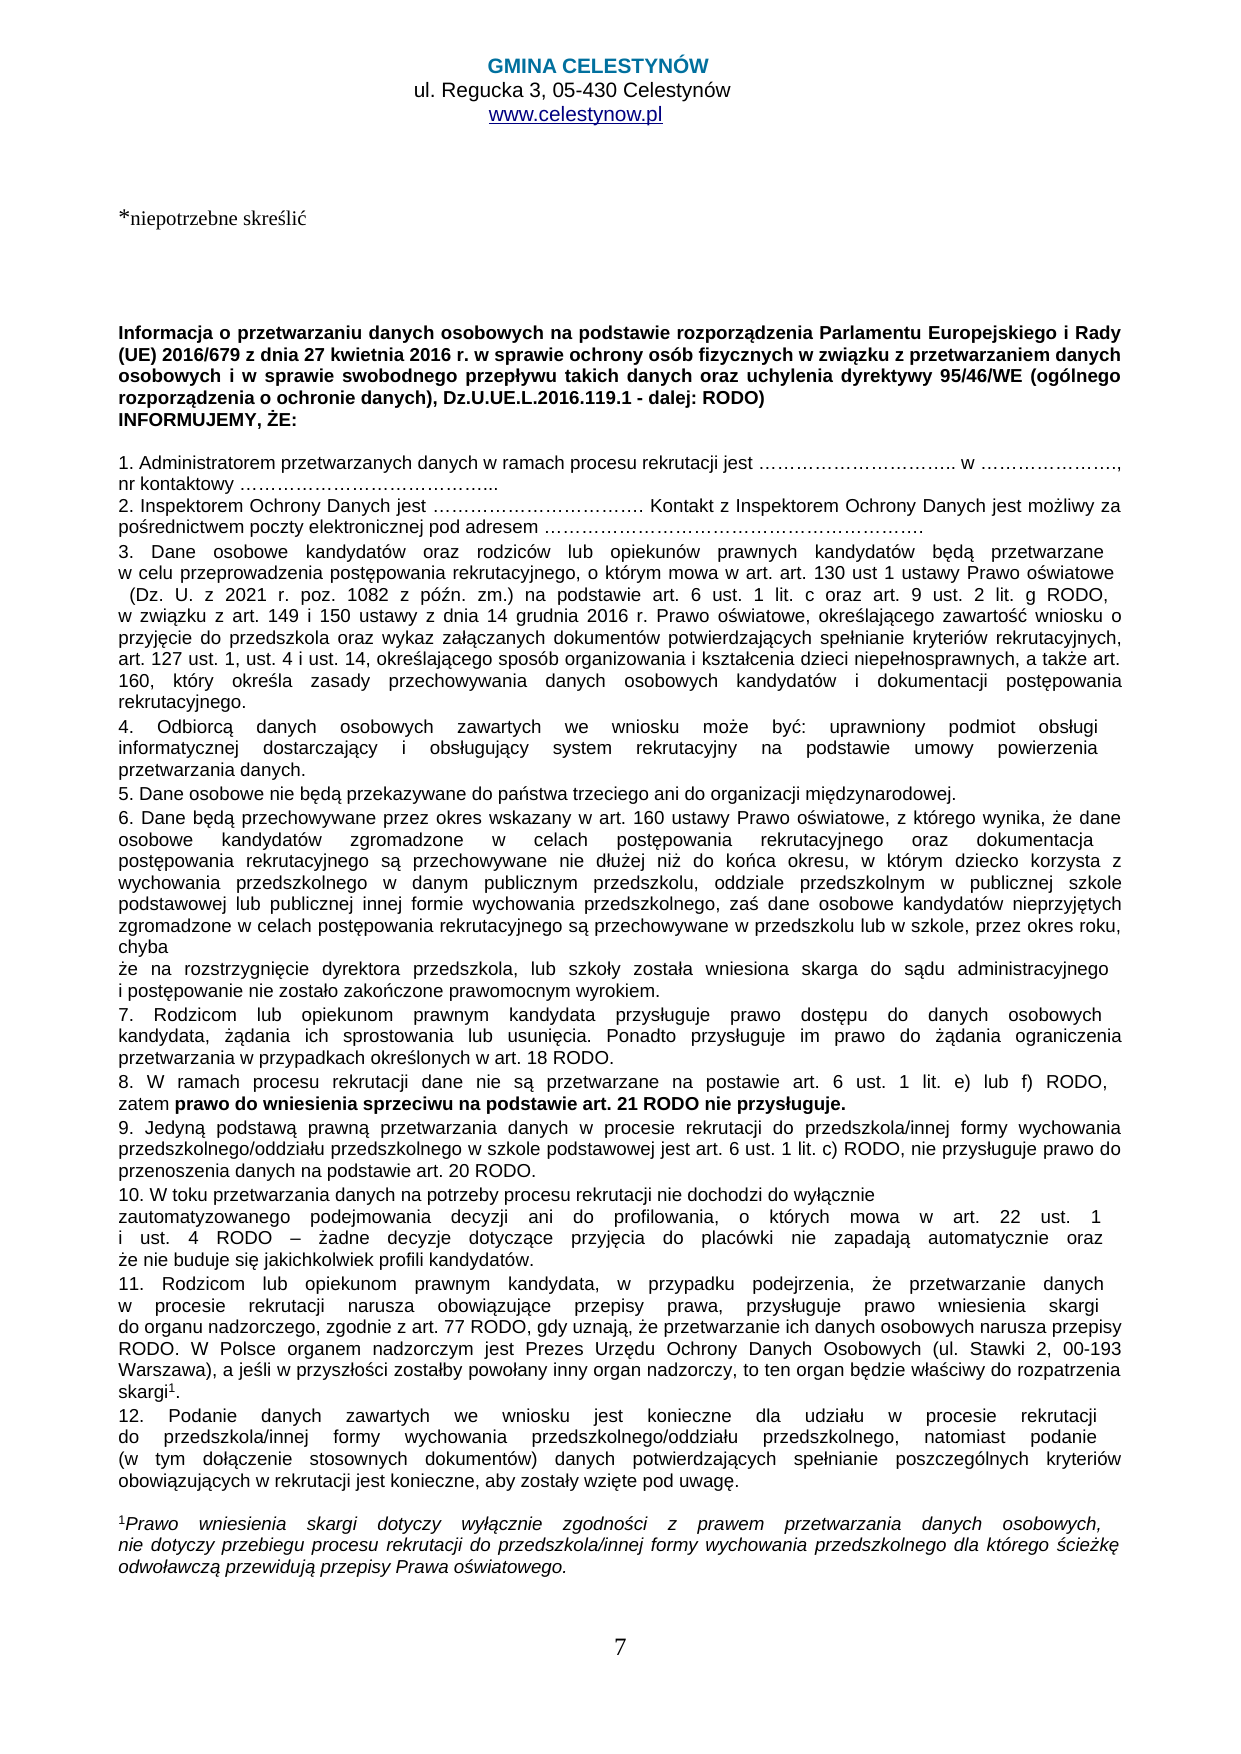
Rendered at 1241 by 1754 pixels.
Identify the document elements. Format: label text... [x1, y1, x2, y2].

text 8. W ramach procesu rekrutacji dane nie są przetwarzane na postawie art. 6 ust. 1 lit. e) lub f) RODO, zatem prawo do wniesienia sprzeciwu na podstawie art. 21 RODO nie przysługuje. [118, 1071, 1122, 1114]
text *niepotrzebne skreślić [118, 203, 1122, 231]
text 3. Dane osobowe kandydatów oraz rodziców lub opiekunów prawnych kandydatów będą przetwarzane w celu przeprowadzenia postępowania rekrutacyjnego, o którym mowa w art. art. 130 ust 1 ustawy Prawo oświatowe (Dz. U. z 2021 r. poz. 1082 z późn. zm.) na podstawie art. 6 ust. 1 lit. c oraz art. 9 ust. 2 lit. g RODO, w związku z art. 149 i 150 ustawy z dnia 14 grudnia 2016 r. Prawo oświatowe, określającego zawartość wniosku o przyjęcie do przedszkola oraz wykaz załączanych dokumentów potwierdzających spełnianie kryteriów rekrutacyjnych, art. 127 ust. 1, ust. 4 i ust. 14, określającego sposób organizowania i kształcenia dzieci niepełnosprawnych, a także art. 160, który określa zasady przechowywania danych osobowych kandydatów i dokumentacji postępowania rekrutacyjnego. [118, 540, 1122, 713]
text 7. Rodzicom lub opiekunom prawnym kandydata przysługuje prawo dostępu do danych osobowych kandydata, żądania ich sprostowania lub usunięcia. Ponadto przysługuje im prawo do żądania ograniczenia przetwarzania w przypadkach określonych w art. 18 RODO. [118, 1004, 1122, 1068]
text INFORMUJEMY, ŻE: [118, 408, 1122, 430]
text 9. Jedyną podstawą prawną przetwarzania danych w procesie rekrutacji do przedszkola/innej formy wychowania przedszkolnego/oddziału przedszkolnego w szkole podstawowej jest art. 6 ust. 1 lit. c) RODO, nie przysługuje prawo do przenoszenia danych na podstawie art. 20 RODO. [118, 1117, 1122, 1181]
text 12. Podanie danych zawartych we wniosku jest konieczne dla udziału w procesie rekrutacji do przedszkola/innej formy wychowania przedszkolnego/oddziału przedszkolnego, natomiast podanie (w tym dołączenie stosownych dokumentów) danych potwierdzających spełnianie poszczególnych kryteriów obowiązujących w rekrutacji jest konieczne, aby zostały wzięte pod uwagę. [118, 1405, 1122, 1491]
text 4. Odbiorcą danych osobowych zawartych we wniosku może być: uprawniony podmiot obsługi informatycznej dostarczający i obsługujący system rekrutacyjny na podstawie umowy powierzenia przetwarzania danych. [118, 716, 1122, 780]
text 1Prawo wniesienia skargi dotyczy wyłącznie zgodności z prawem przetwarzania danych osobowych, nie dotyczy przebiegu procesu rekrutacji do przedszkola/innej formy wychowania przedszkolnego dla którego ścieżkę odwoławczą przewidują przepisy Prawa oświatowego. [118, 1513, 1122, 1577]
text 10. W toku przetwarzania danych na potrzeby procesu rekrutacji nie dochodzi do wyłącznie [118, 1184, 1122, 1206]
text 1. Administratorem przetwarzanych danych w ramach procesu rekrutacji jest ………………………….. w …………………., nr kontaktowy …………………………………... [118, 452, 1122, 495]
text Informacja o przetwarzaniu danych osobowych na podstawie rozporządzenia Parlamentu Europejskiego i Rady (UE) 2016/679 z dnia 27 kwietnia 2016 r. w sprawie ochrony osób fizycznych w związku z przetwarzaniem danych osobowych i w sprawie swobodnego przepływu takich danych oraz uchylenia dyrektywy 95/46/WE (ogólnego rozporządzenia o ochronie danych), Dz.U.UE.L.2016.119.1 - dalej: RODO) [118, 322, 1122, 408]
text 5. Dane osobowe nie będą przekazywane do państwa trzeciego ani do organizacji międzynarodowej. [118, 783, 1122, 804]
text 11. Rodzicom lub opiekunom prawnym kandydata, w przypadku podejrzenia, że przetwarzanie danych w procesie rekrutacji narusza obowiązujące przepisy prawa, przysługuje prawo wniesienia skargi do organu nadzorczego, zgodnie z art. 77 RODO, gdy uznają, że przetwarzanie ich danych osobowych narusza przepisy RODO. W Polsce organem nadzorczym jest Prezes Urzędu Ochrony Danych Osobowych (ul. Stawki 2, 00-193 Warszawa), a jeśli w przyszłości zostałby powołany inny organ nadzorczy, to ten organ będzie właściwy do rozpatrzenia skargi1. [118, 1273, 1122, 1402]
text 2. Inspektorem Ochrony Danych jest ……………………………. Kontakt z Inspektorem Ochrony Danych jest możliwy za pośrednictwem poczty elektronicznej pod adresem ……………………………………………………. [118, 495, 1122, 538]
text zautomatyzowanego podejmowania decyzji ani do profilowania, o których mowa w art. 22 ust. 1 i ust. 4 RODO – żadne decyzje dotyczące przyjęcia do placówki nie zapadają automatycznie oraz że nie buduje się jakichkolwiek profili kandydatów. [118, 1206, 1122, 1270]
text 6. Dane będą przechowywane przez okres wskazany w art. 160 ustawy Prawo oświatowe, z którego wynika, że dane osobowe kandydatów zgromadzone w celach postępowania rekrutacyjnego oraz dokumentacja postępowania rekrutacyjnego są przechowywane nie dłużej niż do końca okresu, w którym dziecko korzysta z wychowania przedszkolnego w danym publicznym przedszkolu, oddziale przedszkolnym w publicznej szkole podstawowej lub publicznej innej formie wychowania przedszkolnego, zaś dane osobowe kandydatów nieprzyjętych zgromadzone w celach postępowania rekrutacyjnego są przechowywane w przedszkolu lub w szkole, przez okres roku, chyba że na rozstrzygnięcie dyrektora przedszkola, lub szkoły została wniesiona skarga do sądu administracyjnego i postępowanie nie zostało zakończone prawomocnym wyrokiem. [118, 807, 1122, 1001]
